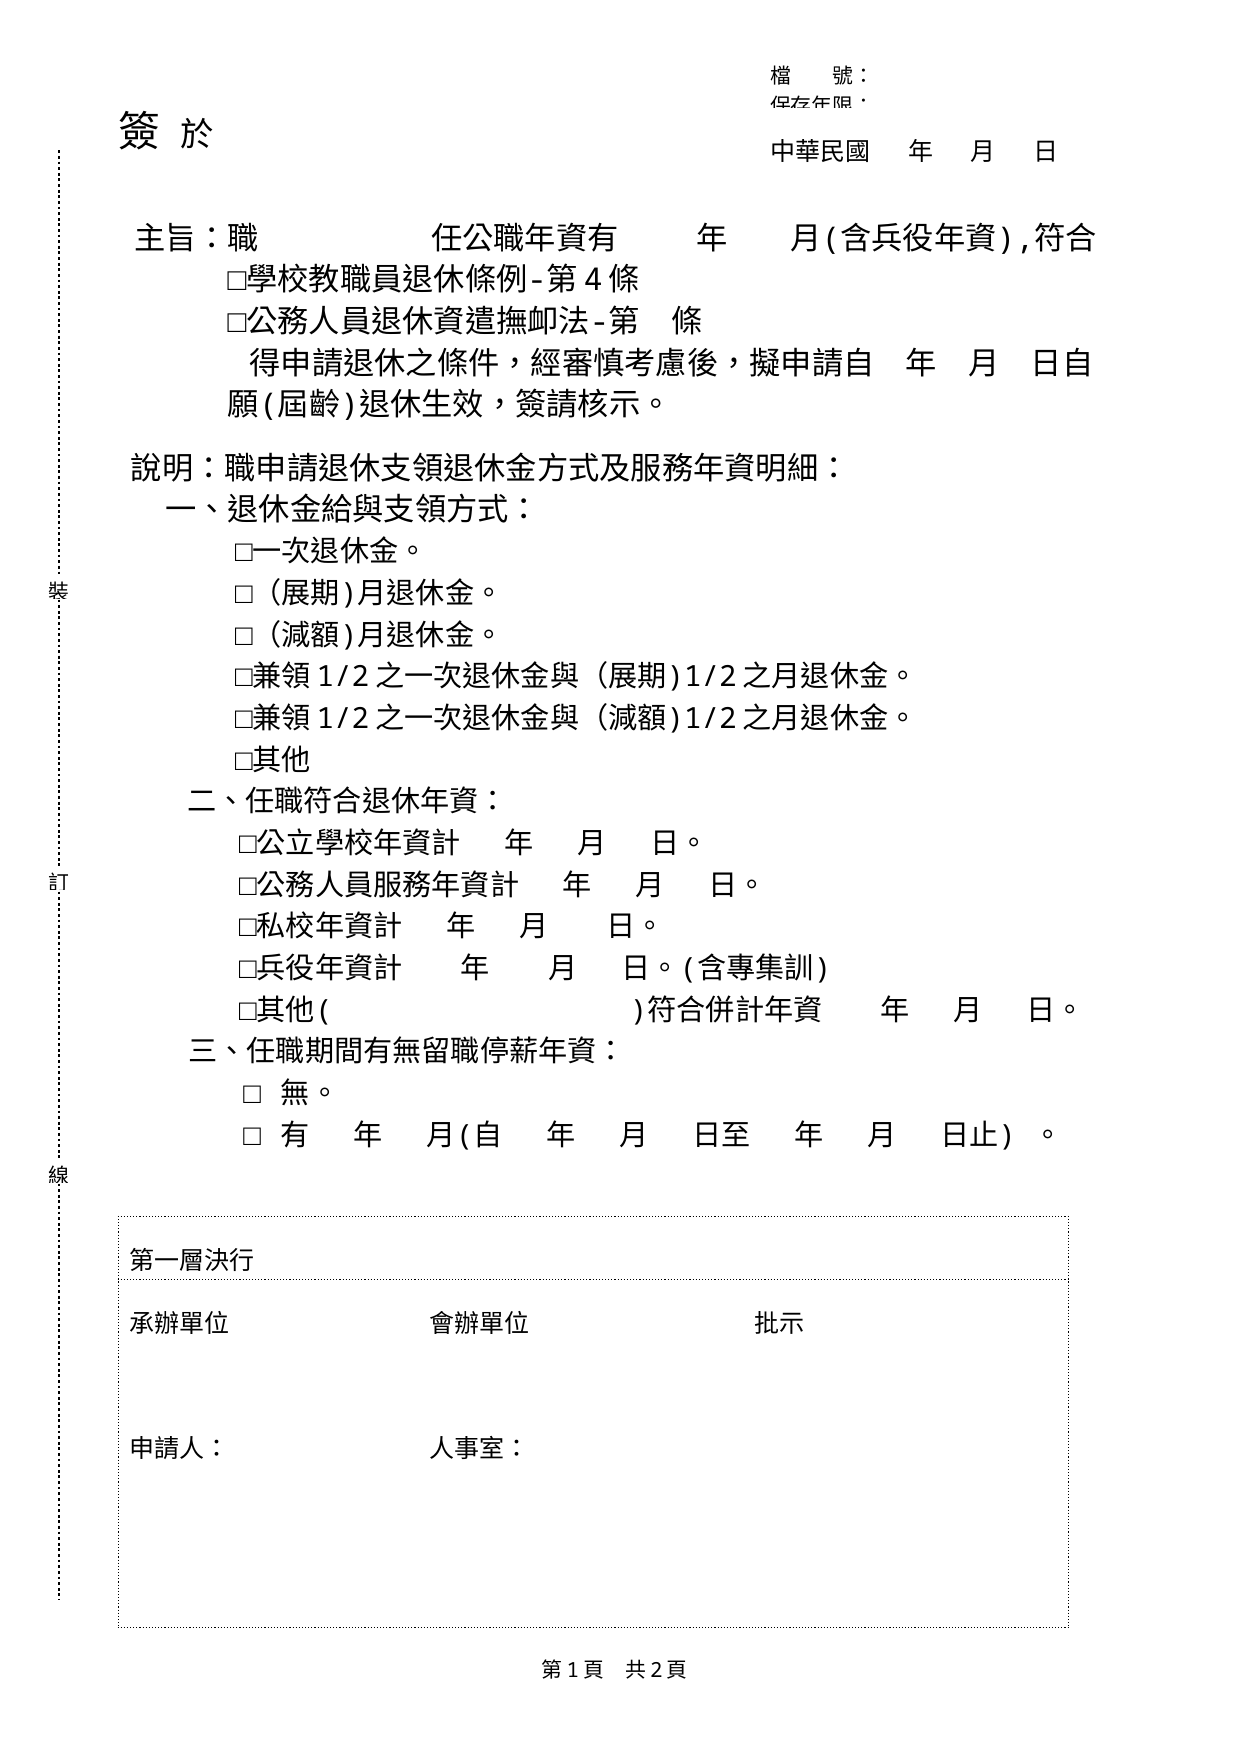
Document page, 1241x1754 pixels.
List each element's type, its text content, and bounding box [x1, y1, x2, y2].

text 得申請退休之條件，經審慎考慮後，擬申請自 年 月 日自願(屆齡)退休生效，簽請核示。 [118, 341, 1110, 424]
text □兵役年資計 年 月 日。(含專集訓) [224, 945, 1110, 987]
text □（減額)月退休金。 [118, 612, 1110, 653]
text 說明：職申請退休支領退休金方式及服務年資明細： [131, 424, 1110, 487]
list 無。 [243, 1070, 1110, 1112]
text 二、任職符合退休年資： [131, 778, 1110, 820]
text □兼領1/2之一次退休金與（展期)1/2之月退休金。 [118, 653, 1110, 695]
text 簽 於 [118, 52, 1110, 180]
text 檔 號： 保存年限： [770, 59, 1030, 108]
text □私校年資計 年 月 日。 [224, 903, 1110, 945]
text □其他 [118, 737, 1110, 778]
text □兼領1/2之一次退休金與（減額)1/2之月退休金。 [118, 695, 1110, 737]
text 中華民國 年 月 日 [771, 131, 1066, 168]
text □公務人員退休資遣撫卹法-第 條 [118, 299, 1110, 341]
text □一次退休金。 [118, 528, 1110, 570]
text □學校教職員退休條例-第4條 [118, 257, 1110, 299]
text 三、任職期間有無留職停薪年資： [118, 1028, 1110, 1070]
text □公立學校年資計 年 月 日。 [224, 820, 1110, 862]
table_header [118, 1153, 1069, 1216]
table_cell 第一層決行 [118, 1216, 1069, 1279]
text □其他( )符合併計年資 年 月 日。 [224, 987, 1110, 1028]
list 有 年 月(自 年 月 日至 年 月 日止) 。 [243, 1112, 1110, 1153]
text □（展期)月退休金。 [118, 570, 1110, 612]
text □公務人員服務年資計 年 月 日。 [224, 862, 1110, 903]
table_cell 承辦單位 會辦單位 批示 申請人： 人事室： [118, 1279, 1069, 1627]
text 一、退休金給與支領方式： [118, 487, 1110, 528]
text 主旨：職 任公職年資有 年 月(含兵役年資),符合 [134, 216, 1110, 257]
